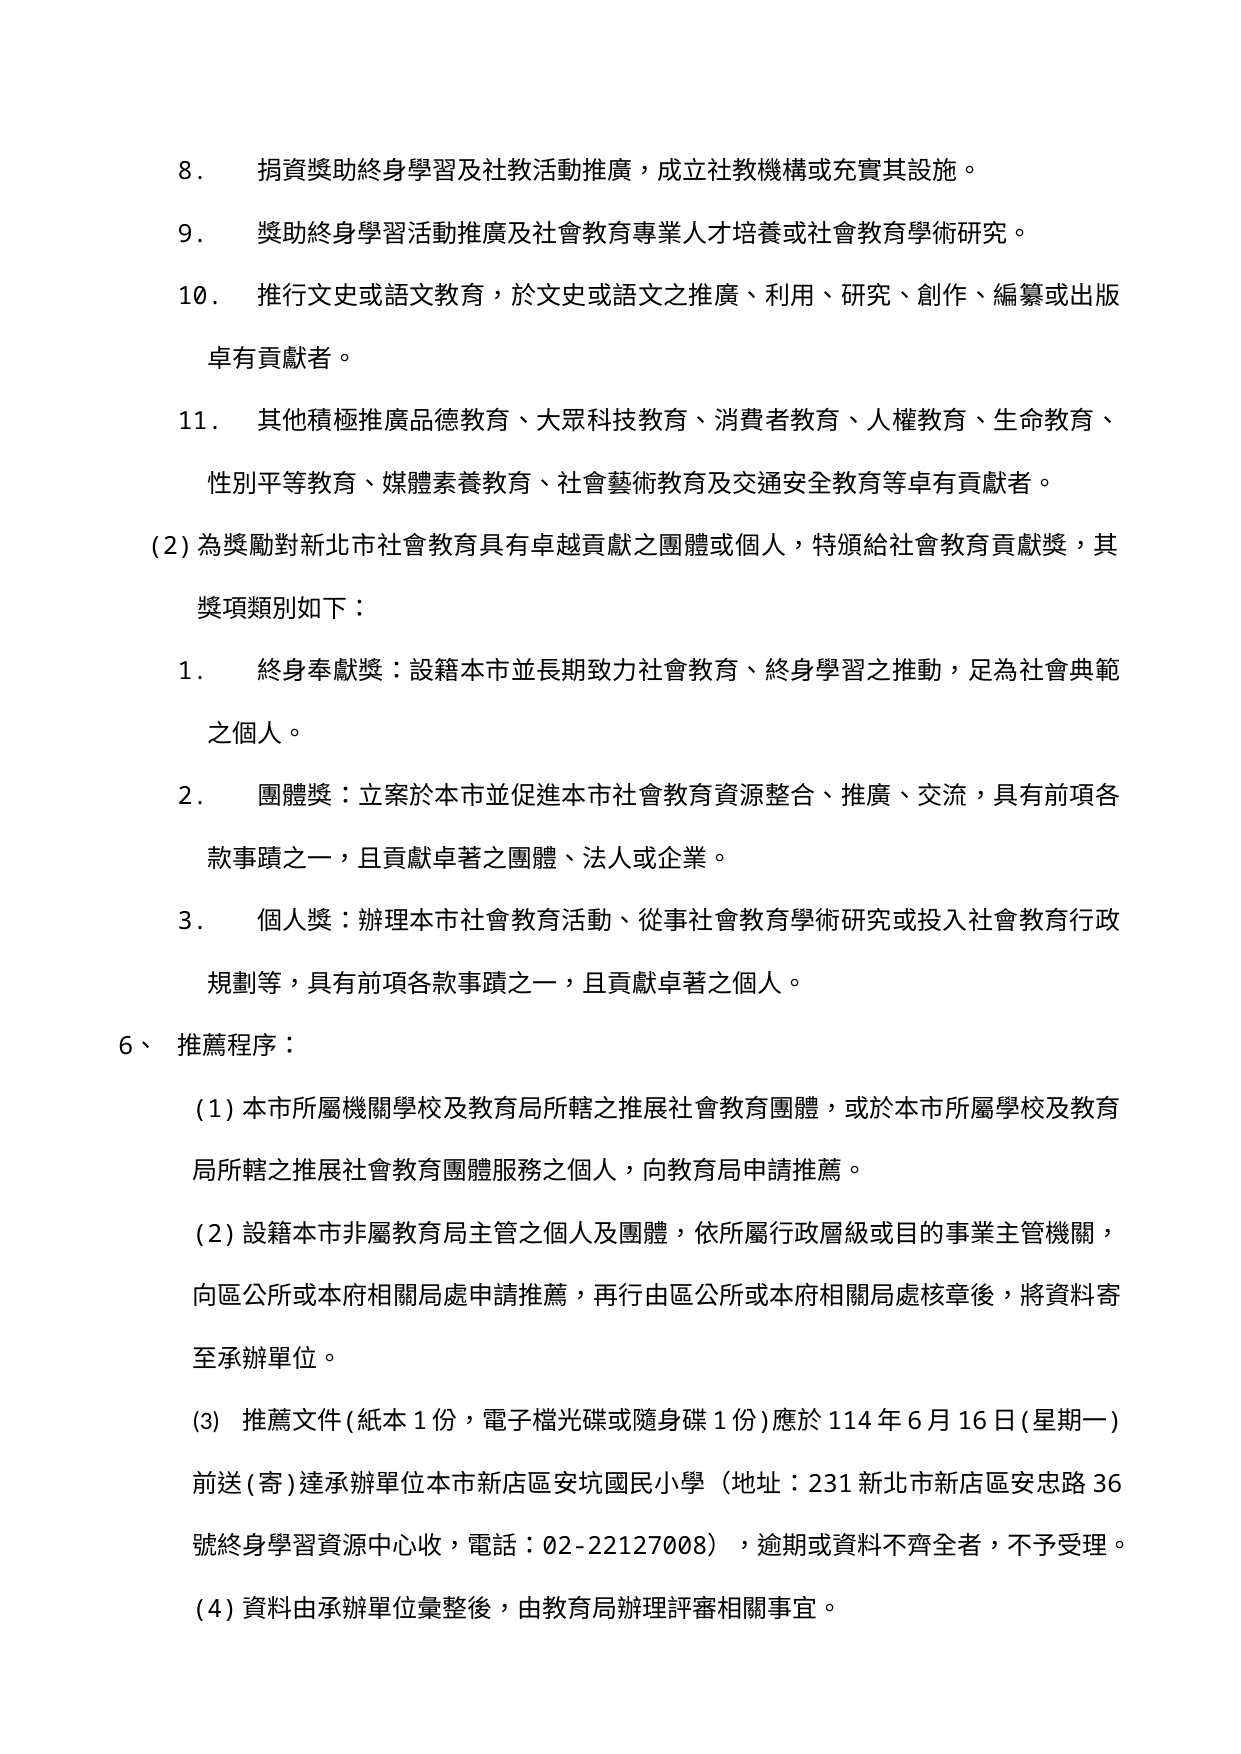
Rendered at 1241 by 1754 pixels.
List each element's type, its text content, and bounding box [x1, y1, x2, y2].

list 團體獎：立案於本市並促進本市社會教育資源整合、推廣、交流，具有前項各款事蹟之一，且貢獻卓著之團體、法人或企業。 [177, 752, 1122, 877]
list 設籍本市非屬教育局主管之個人及團體，依所屬行政層級或目的事業主管機關，向區公所或本府相關局處申請推薦，再行由區公所或本府相關局處核章後，將資料寄至承辦單位。 [192, 1189, 1122, 1377]
list 推行文史或語文教育，於文史或語文之推廣、利用、研究、創作、編纂或出版卓有貢獻者。 [177, 252, 1122, 377]
list 資料由承辦單位彙整後，由教育局辦理評審相關事宜。 [192, 1564, 1122, 1627]
list 捐資獎助終身學習及社教活動推廣，成立社教機構或充實其設施。 [177, 127, 1122, 189]
list 推薦程序： [118, 1002, 1122, 1064]
list 為獎勵對新北市社會教育具有卓越貢獻之團體或個人，特頒給社會教育貢獻獎，其獎項類別如下： [148, 502, 1122, 627]
list 推薦文件(紙本1份，電子檔光碟或隨身碟1份)應於114年6月16日(星期一)前送(寄)達承辦單位本市新店區安坑國民小學（地址：231新北市新店區安忠路36號終身學習資源中心收，電話：02-22127008），逾期或資料不齊全者，不予受理。 [192, 1377, 1122, 1564]
list 本市所屬機關學校及教育局所轄之推展社會教育團體，或於本市所屬學校及教育局所轄之推展社會教育團體服務之個人，向教育局申請推薦。 [192, 1064, 1122, 1189]
list 獎助終身學習活動推廣及社會教育專業人才培養或社會教育學術研究。 [177, 189, 1122, 252]
list 終身奉獻獎：設籍本市並長期致力社會教育、終身學習之推動，足為社會典範之個人。 [177, 627, 1122, 752]
list 個人獎：辦理本市社會教育活動、從事社會教育學術研究或投入社會教育行政規劃等，具有前項各款事蹟之一，且貢獻卓著之個人。 [177, 877, 1122, 1002]
list 其他積極推廣品德教育、大眾科技教育、消費者教育、人權教育、生命教育、性別平等教育、媒體素養教育、社會藝術教育及交通安全教育等卓有貢獻者。 [177, 377, 1122, 502]
